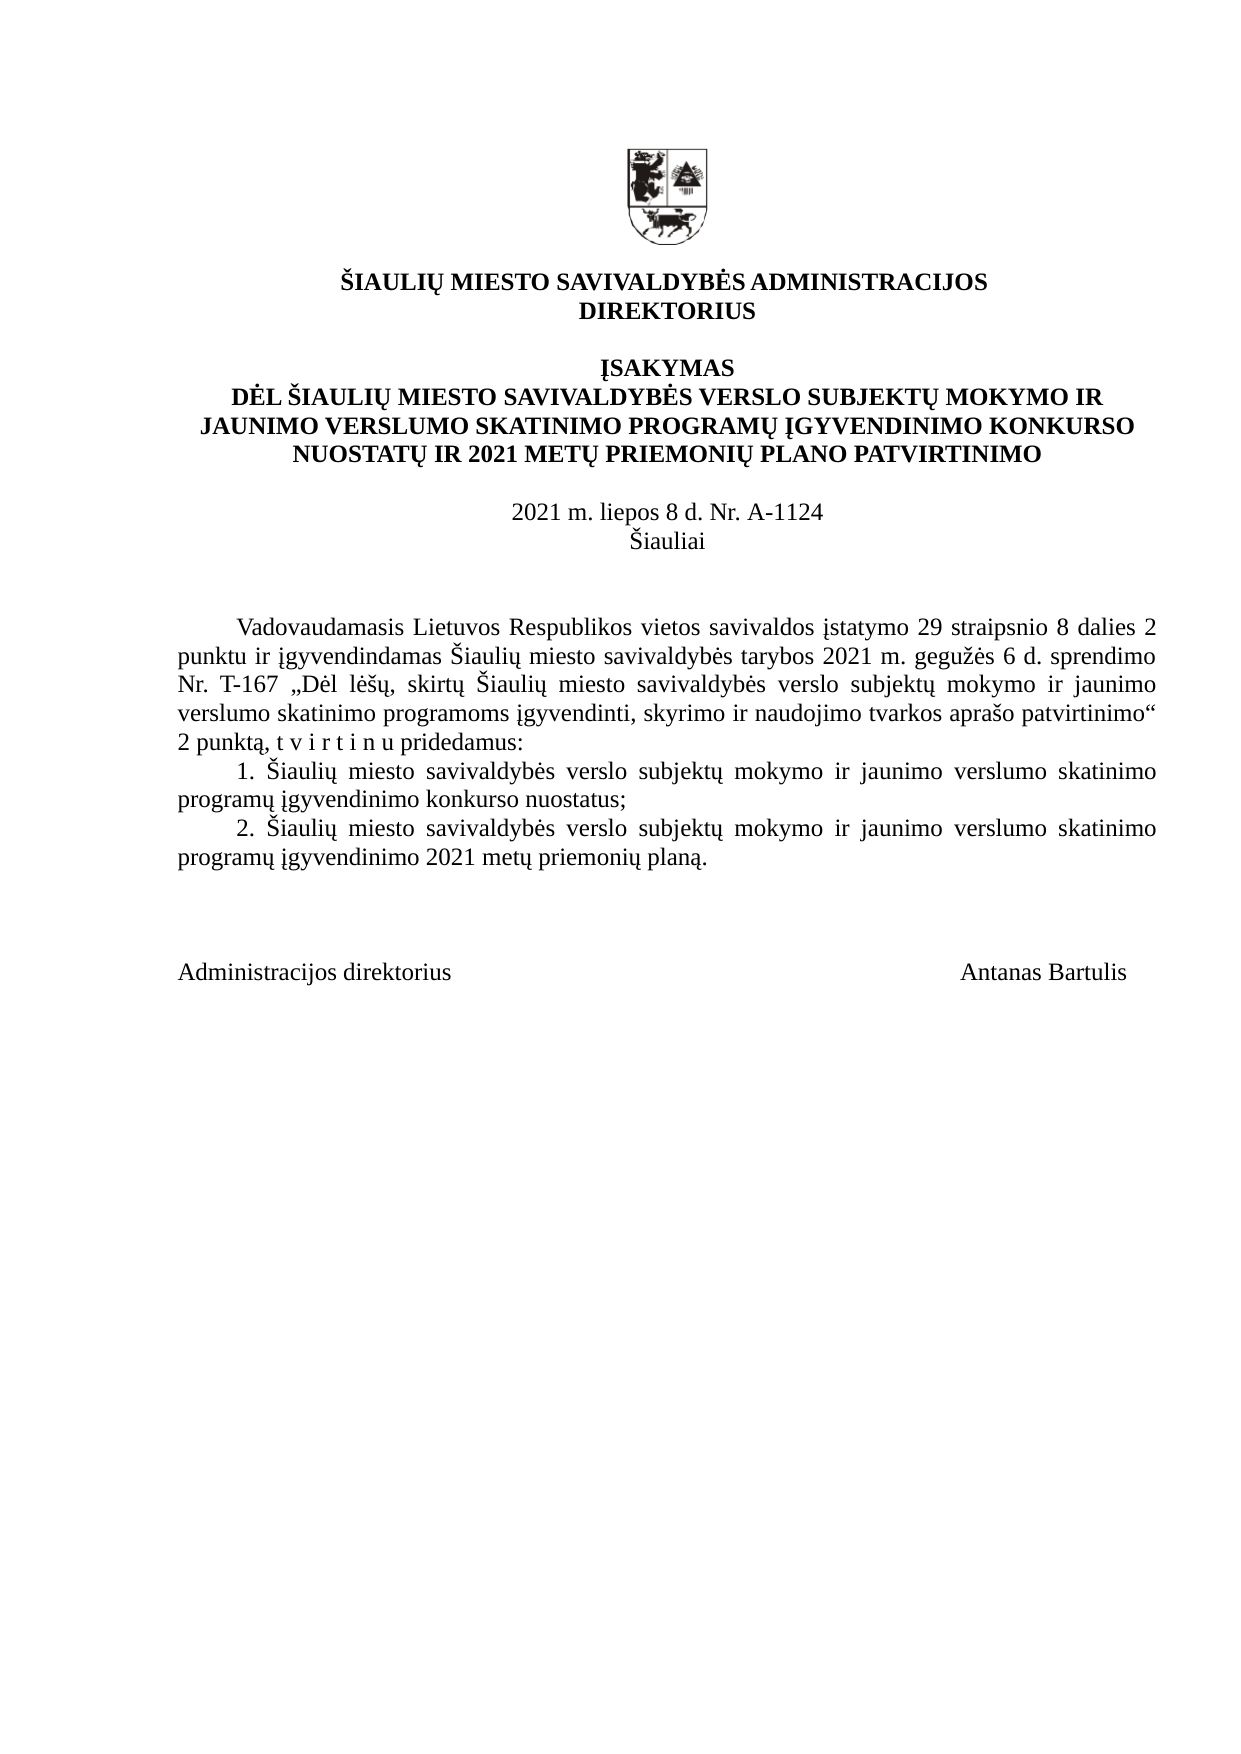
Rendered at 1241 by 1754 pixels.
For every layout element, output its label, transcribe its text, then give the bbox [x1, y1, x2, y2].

text Vadovaudamasis Lietuvos Respublikos vietos savivaldos įstatymo 29 straipsnio 8 dalies 2 punktu ir įgyvendindamas Šiaulių miesto savivaldybės tarybos 2021 m. gegužės 6 d. sprendimo Nr. T-167 „Dėl lėšų, skirtų Šiaulių miesto savivaldybės verslo subjektų mokymo ir jaunimo verslumo skatinimo programoms įgyvendinti, skyrimo ir naudojimo tvarkos aprašo patvirtinimo“ 2 punktą, t v i r t i n u pridedamus: [177, 612, 1157, 756]
text DĖL ŠIAULIŲ MIESTO SAVIVALDYBĖS VERSLO SUBJEKTŲ MOKYMO IR JAUNIMO VERSLUMO SKATINIMO PROGRAMŲ ĮGYVENDINIMO KONKURSO NUOSTATŲ IR 2021 METŲ PRIEMONIŲ PLANO PATVIRTINIMO [177, 382, 1157, 468]
text Administracijos direktorius Antanas Bartulis [177, 957, 1157, 986]
text Šiauliai [177, 526, 1157, 554]
text 2. Šiaulių miesto savivaldybės verslo subjektų mokymo ir jaunimo verslumo skatinimo programų įgyvendinimo 2021 metų priemonių planą. [177, 813, 1157, 871]
text ĮSAKYMAS [177, 353, 1157, 382]
text DIREKTORIUS [177, 296, 1157, 324]
text 1. Šiaulių miesto savivaldybės verslo subjektų mokymo ir jaunimo verslumo skatinimo programų įgyvendinimo konkurso nuostatus; [177, 756, 1157, 813]
text 2021 m. liepos 8 d. Nr. A-1124 [177, 497, 1157, 526]
text ŠIAULIŲ MIESTO SAVIVALDYBĖS ADMINISTRACIJOS [177, 267, 1157, 296]
